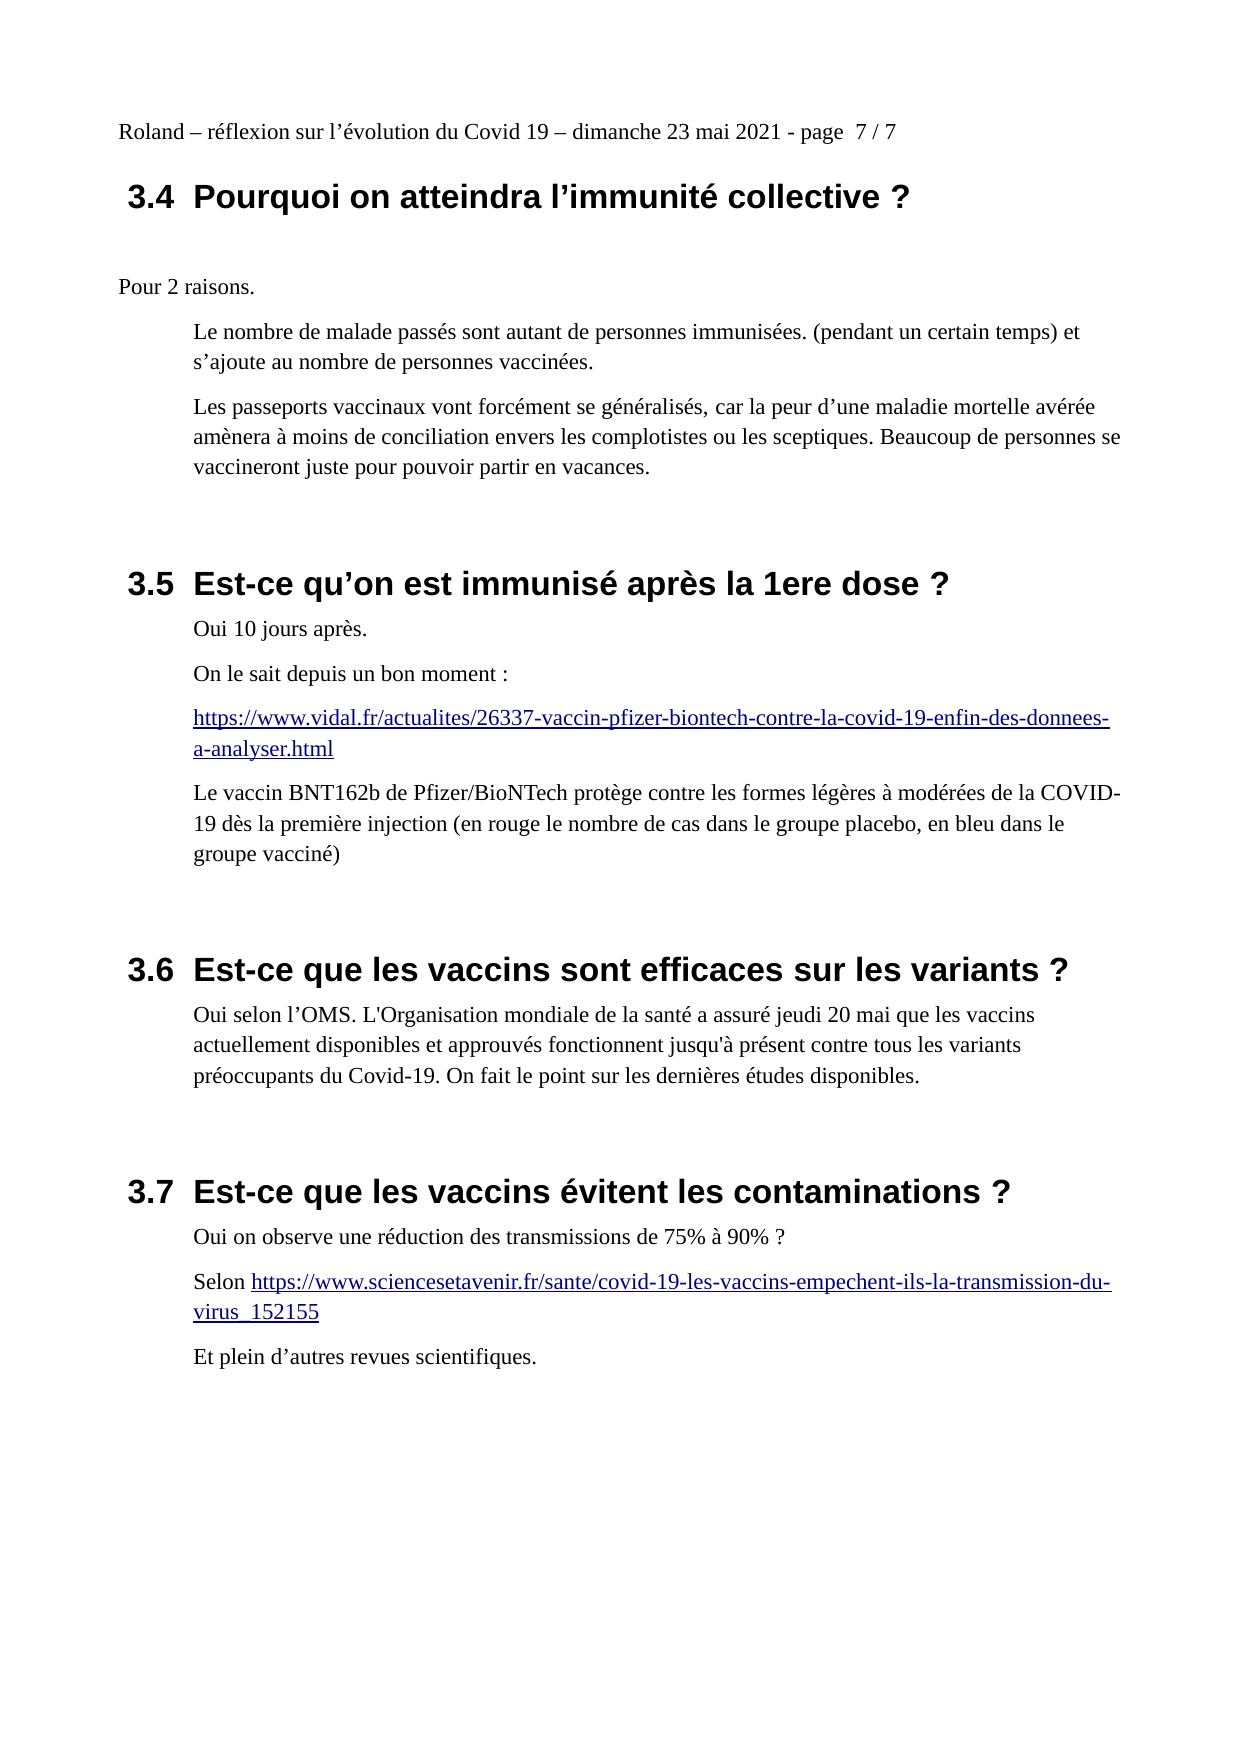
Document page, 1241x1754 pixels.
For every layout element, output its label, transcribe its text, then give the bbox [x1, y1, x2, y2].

text Les passeports vaccinaux vont forcément se généralisés, car la peur d’une maladie mortelle avérée amènera à moins de conciliation envers les complotistes ou les sceptiques. Beaucoup de personnes se vaccineront juste pour pouvoir partir en vacances. [193, 393, 1122, 479]
text Pour 2 raisons. [118, 273, 1122, 299]
text https://www.vidal.fr/actualites/26337-vaccin-pfizer-biontech-contre-la-covid-19-enfin-des-donnees-a-analyser.html [193, 704, 1122, 761]
subtitle Est-ce que les vaccins sont efficaces sur les variants ? [118, 950, 1122, 989]
subtitle Pourquoi on atteindra l’immunité collective ? [118, 177, 1122, 216]
text Oui on observe une réduction des transmissions de 75% à 90% ? [193, 1223, 1122, 1250]
text Oui selon l’OMS. L'Organisation mondiale de la santé a assuré jeudi 20 mai que les vaccins actuellement disponibles et approuvés fonctionnent jusqu'à présent contre tous les variants préoccupants du Covid-19. On fait le point sur les dernières études disponibles. [193, 1001, 1122, 1088]
text Selon https://www.sciencesetavenir.fr/sante/covid-19-les-vaccins-empechent-ils-la-transmission-du-virus_152155 [193, 1268, 1122, 1325]
text Le nombre de malade passés sont autant de personnes immunisées. (pendant un certain temps) et s’ajoute au nombre de personnes vaccinées. [193, 318, 1122, 374]
text Oui 10 jours après. [193, 615, 1122, 641]
subtitle Est-ce qu’on est immunisé après la 1ere dose ? [118, 564, 1122, 602]
text Et plein d’autres revues scientifiques. [193, 1343, 1122, 1369]
text On le sait depuis un bon moment : [193, 659, 1122, 686]
subtitle Est-ce que les vaccins évitent les contaminations ? [118, 1172, 1122, 1211]
text Le vaccin BNT162b de Pfizer/BioNTech protège contre les formes légères à modérées de la COVID-19 dès la première injection (en rouge le nombre de cas dans le groupe placebo, en bleu dans le groupe vacciné) [193, 779, 1122, 866]
